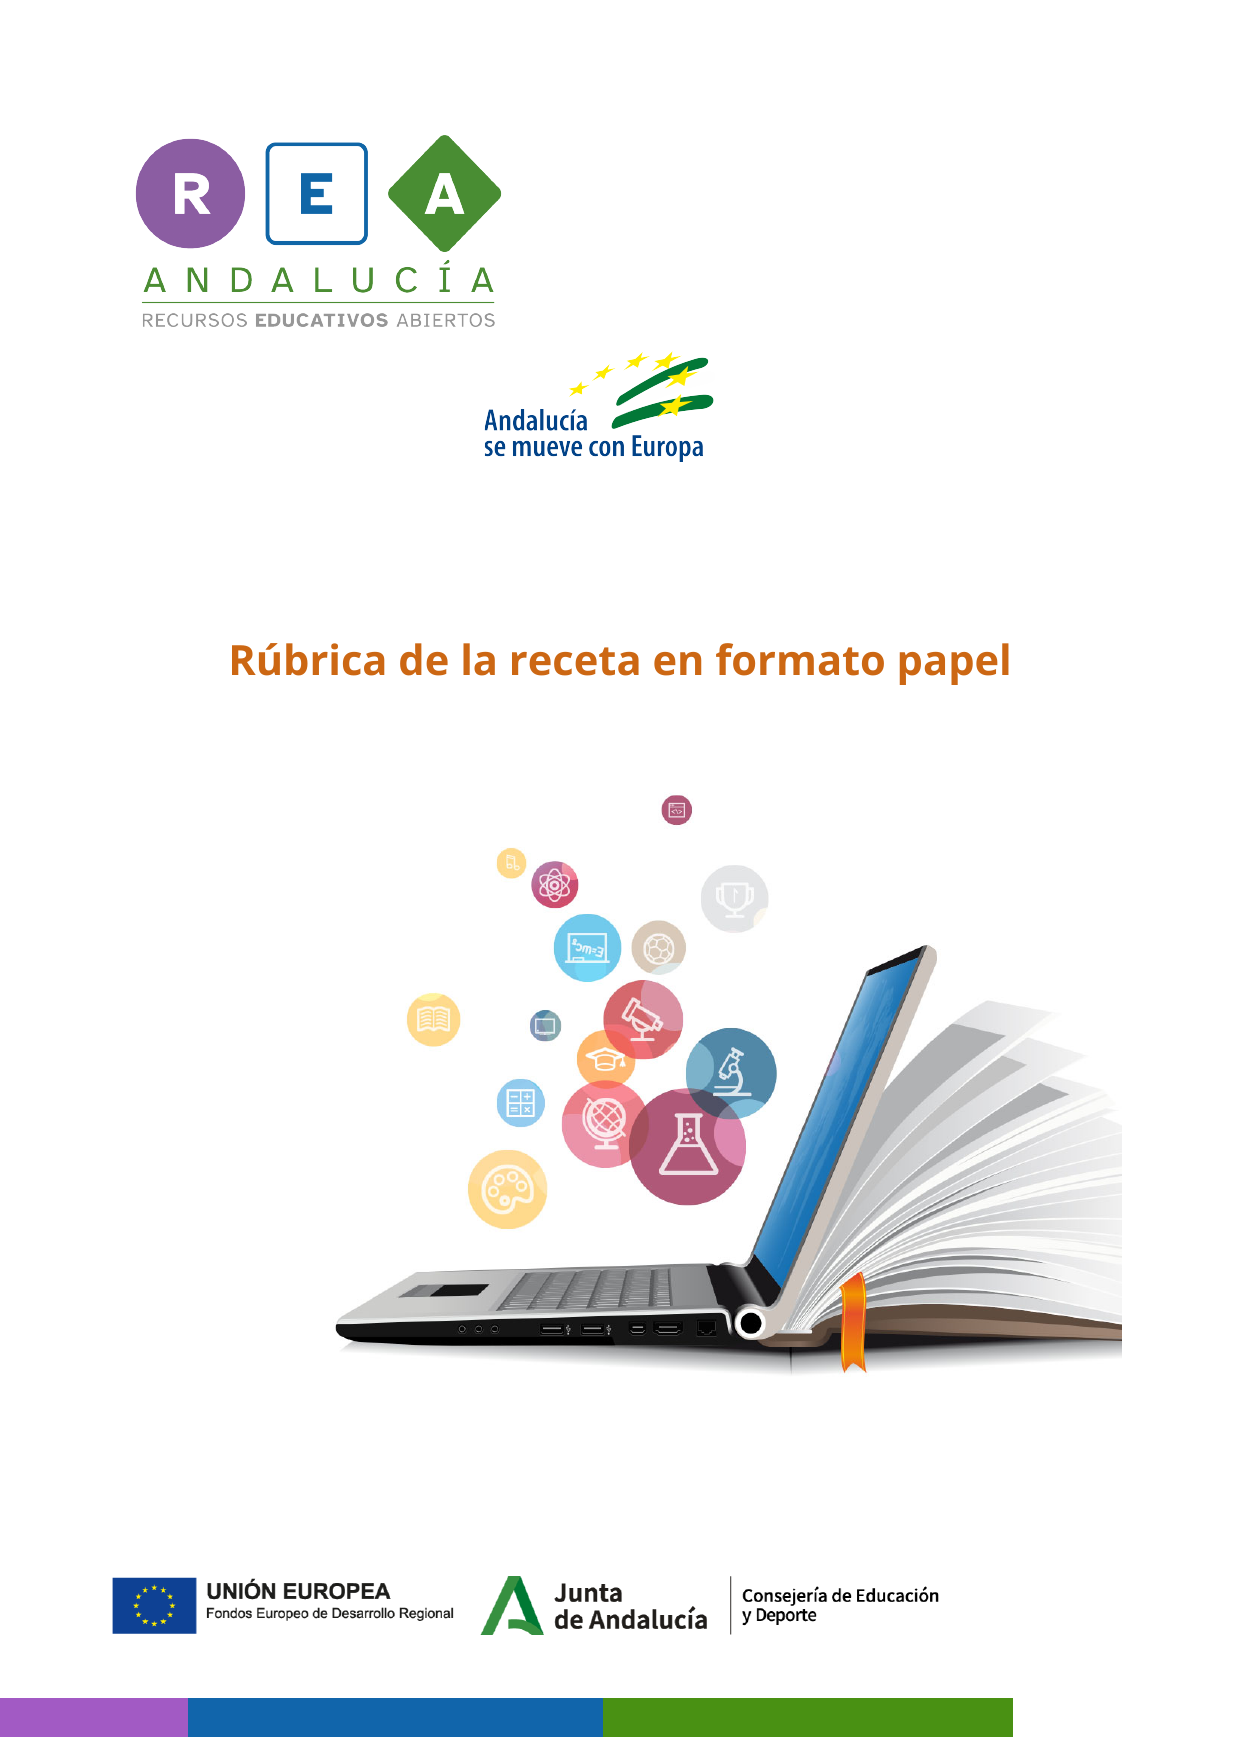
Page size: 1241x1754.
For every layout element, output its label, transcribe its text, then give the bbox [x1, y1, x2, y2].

picture [0, 1490, 1013, 1737]
picture [118, 118, 715, 462]
picture [290, 762, 1122, 1404]
title Rúbrica de la receta en formato papel [118, 631, 1122, 687]
